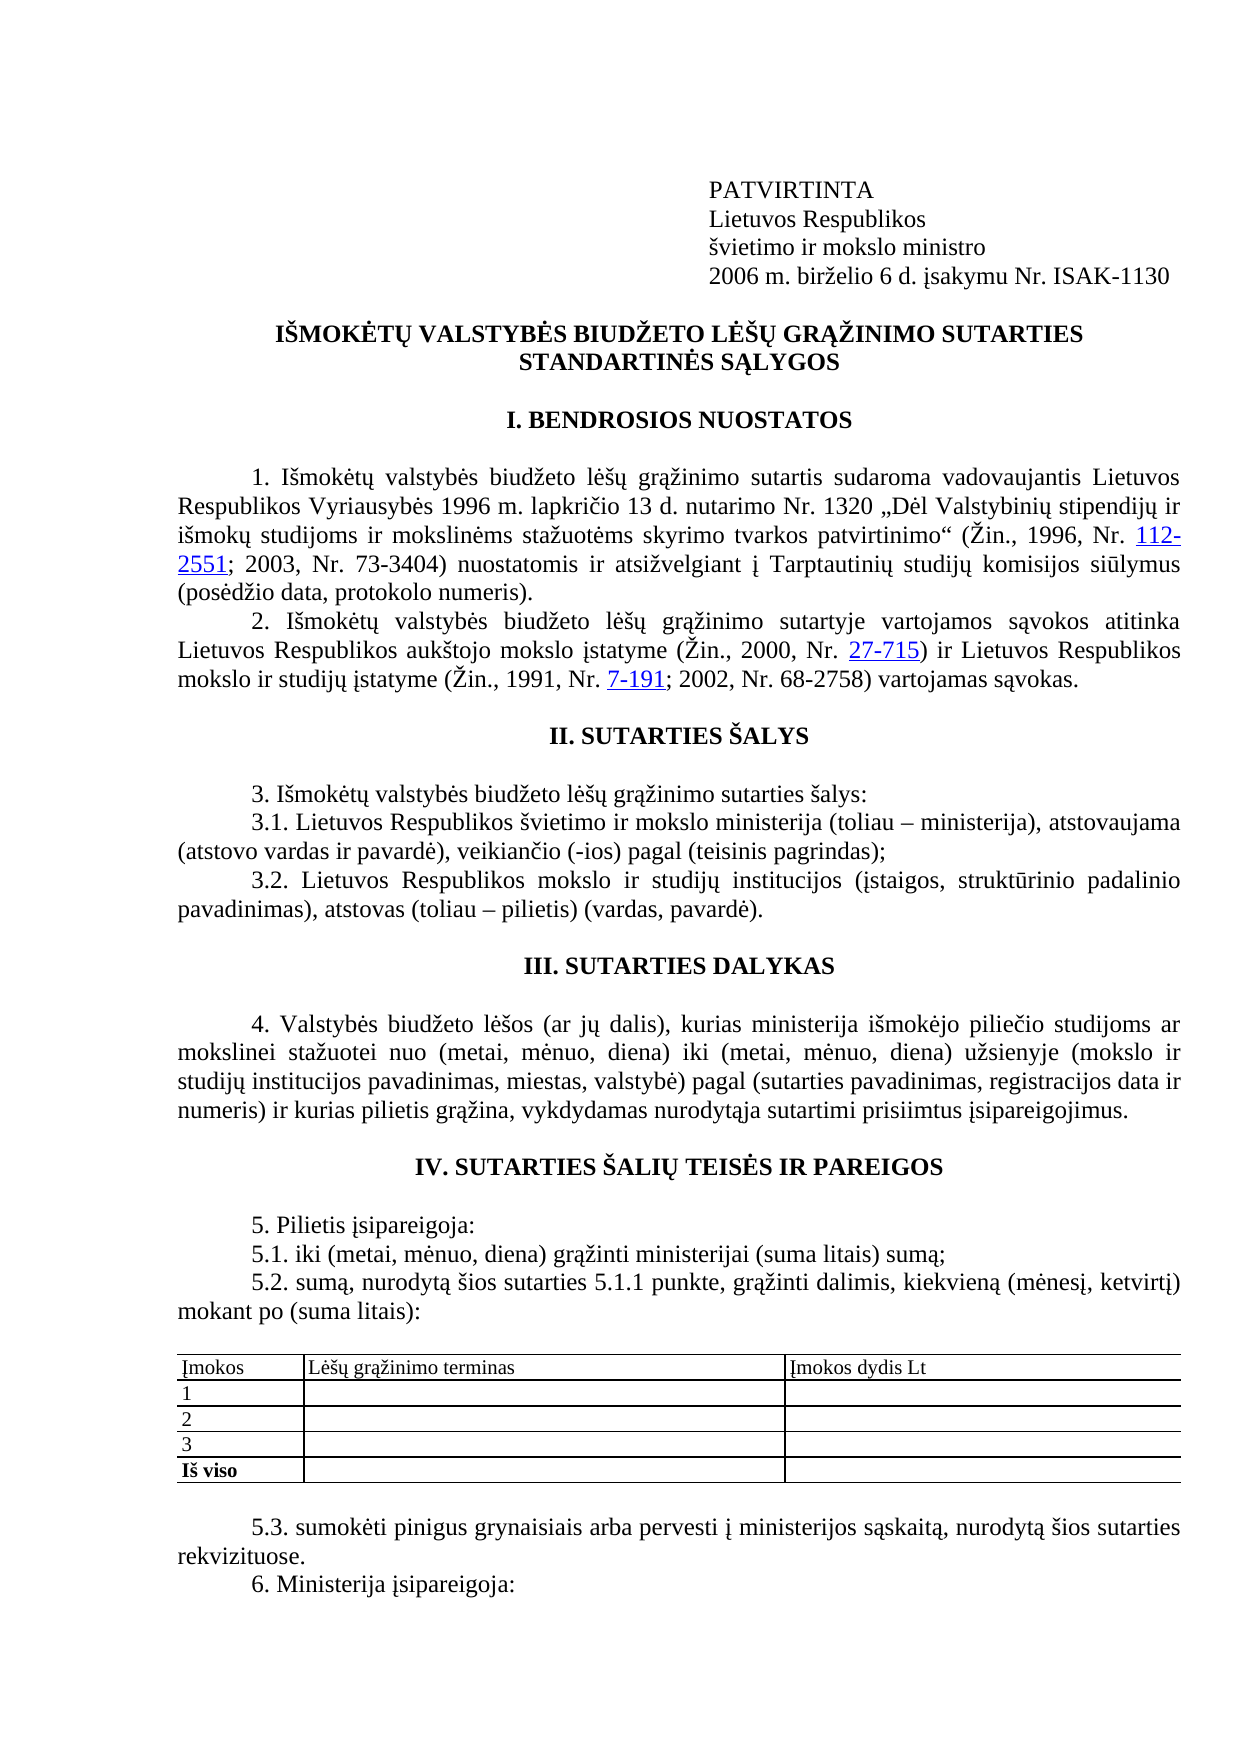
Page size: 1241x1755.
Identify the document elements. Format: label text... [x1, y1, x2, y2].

text IV. SUTARTIES ŠALIŲ TEISĖS IR PAREIGOS [177, 1152, 1181, 1181]
text 2006 m. birželio 6 d. įsakymu Nr. ISAK-1130 [177, 261, 1181, 290]
text 2. Išmokėtų valstybės biudžeto lėšų grąžinimo sutartyje vartojamos sąvokos atitinka Lietuvos Respublikos aukštojo mokslo įstatyme (Žin., 2000, Nr. 27-715) ir Lietuvos Respublikos mokslo ir studijų įstatyme (Žin., 1991, Nr. 7-191; 2002, Nr. 68-2758) vartojamas sąvokas. [177, 606, 1181, 692]
text I. BENDROSIOS NUOSTATOS [177, 405, 1181, 434]
table_cell [1177, 1381, 1181, 1405]
text 1. Išmokėtų valstybės biudžeto lėšų grąžinimo sutartis sudaroma vadovaujantis Lietuvos Respublikos Vyriausybės 1996 m. lapkričio 13 d. nutarimo Nr. 1320 „Dėl Valstybinių stipendijų ir išmokų studijoms ir mokslinėms stažuotėms skyrimo tvarkos patvirtinimo“ (Žin., 1996, Nr. 112-2551; 2003, Nr. 73-3404) nuostatomis ir atsižvelgiant į Tarptautinių studijų komisijos siūlymus (posėdžio data, protokolo numeris). [177, 462, 1181, 606]
table_cell 2 [177, 1407, 181, 1431]
text II. SUTARTIES ŠALYS [177, 721, 1181, 750]
text Lietuvos Respublikos [177, 204, 1181, 232]
table_cell 1 [299, 1381, 303, 1405]
text 3. Išmokėtų valstybės biudžeto lėšų grąžinimo sutarties šalys: [177, 779, 1181, 807]
text IŠMOKĖTŲ VALSTYBĖS BIUDŽETO LĖŠŲ GRĄŽINIMO SUTARTIES STANDARTINĖS SĄLYGOS [177, 319, 1181, 376]
text 5.3. sumokėti pinigus grynaisiais arba pervesti į ministerijos sąskaitą, nurodytą šios sutarties rekvizituose. [177, 1512, 1181, 1569]
text švietimo ir mokslo ministro [177, 232, 1181, 261]
text 4. Valstybės biudžeto lėšos (ar jų dalis), kurias ministerija išmokėjo piliečio studijoms ar mokslinei stažuotei nuo (metai, mėnuo, diena) iki (metai, mėnuo, diena) užsienyje (mokslo ir studijų institucijos pavadinimas, miestas, valstybė) pagal (sutarties pavadinimas, registracijos data ir numeris) ir kurias pilietis grąžina, vykdydamas nurodytąja sutartimi prisiimtus įsipareigojimus. [177, 1009, 1181, 1124]
table_cell 3 [177, 1432, 181, 1456]
text 6. Ministerija įsipareigoja: [177, 1569, 1181, 1598]
table_cell 3 [299, 1432, 303, 1456]
text 3.2. Lietuvos Respublikos mokslo ir studijų institucijos (įstaigos, struktūrinio padalinio pavadinimas), atstovas (toliau – pilietis) (vardas, pavardė). [177, 865, 1181, 922]
text III. SUTARTIES DALYKAS [177, 951, 1181, 980]
text 5.1. iki (metai, mėnuo, diena) grąžinti ministerijai (suma litais) sumą; [177, 1239, 1181, 1267]
table_cell [1177, 1432, 1181, 1456]
table_cell 1 [177, 1381, 181, 1405]
text 5. Pilietis įsipareigoja: [177, 1210, 1181, 1239]
text PATVIRTINTA [177, 175, 1181, 204]
table_cell 2 [299, 1407, 303, 1431]
text 3.1. Lietuvos Respublikos švietimo ir mokslo ministerija (toliau – ministerija), atstovaujama (atstovo vardas ir pavardė), veikiančio (-ios) pagal (teisinis pagrindas); [177, 807, 1181, 865]
table_cell [1177, 1458, 1181, 1482]
text 5.2. sumą, nurodytą šios sutarties 5.1.1 punkte, grąžinti dalimis, kiekvieną (mėnesį, ketvirtį) mokant po (suma litais): [177, 1267, 1181, 1325]
table_cell [1177, 1407, 1181, 1431]
